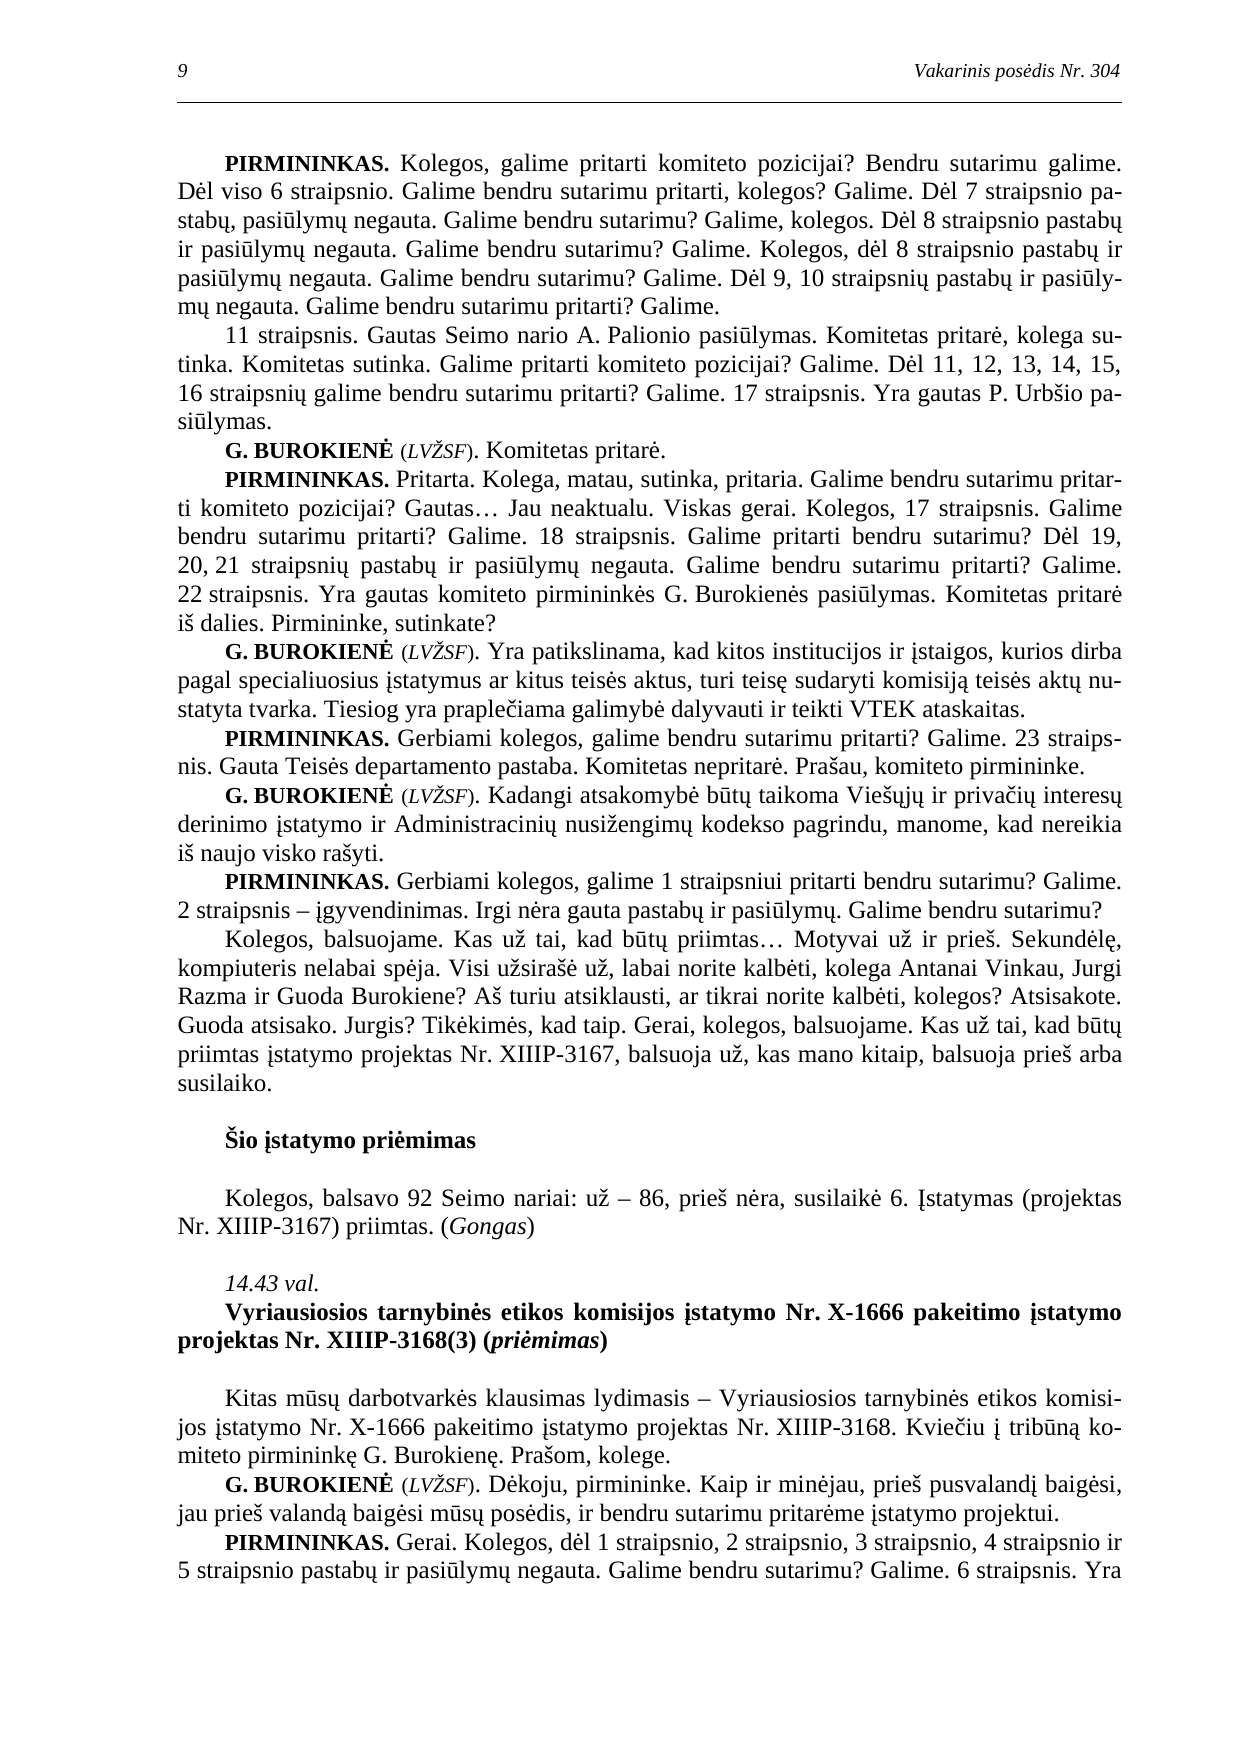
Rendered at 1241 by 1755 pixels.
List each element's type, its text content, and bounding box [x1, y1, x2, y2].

text Šio įsta­ty­mo pri­ėmi­mas [177, 1125, 1122, 1154]
text PIRMININKAS. Ger­bia­mi ko­le­gos, ga­li­me 1 straips­niui pri­tar­ti ben­dru su­ta­ri­mu? Ga­li­me. 2 straips­nis – įgy­ven­di­ni­mas. Ir­gi nė­ra gau­ta pa­sta­bų ir pa­siū­ly­mų. Ga­li­me ben­dru su­ta­ri­mu? [177, 866, 1122, 924]
text Vy­riau­sio­sios tar­ny­bi­nės eti­kos ko­mi­si­jos įsta­ty­mo Nr. X-1666 pa­kei­ti­mo įsta­ty­mo pro­jek­tas Nr. XIIIP-3168(3) (pri­ėmi­mas) [177, 1297, 1122, 1354]
text Ki­tas mū­sų dar­bo­tvarkės klau­si­mas ly­di­ma­sis – Vy­riau­sio­sios tar­ny­bi­nės eti­kos ko­mi­si­jos įsta­ty­mo Nr. X-1666 pa­kei­ti­mo įsta­ty­mo pro­jek­tas Nr. XIIIP-3168. Kvie­čiu į tri­bū­ną ko­mi­te­to pir­mi­nin­kę G. Bu­ro­kie­nę. Pra­šom, ko­le­ge. [177, 1383, 1122, 1469]
text PIRMININKAS. Pri­tar­ta. Ko­le­ga, ma­tau, su­tin­ka, pri­ta­ria. Ga­li­me ben­dru su­ta­ri­mu pri­tar­ti ko­mi­te­to po­zi­ci­jai? Gau­tas… Jau ne­ak­tu­a­lu. Vis­kas ge­rai. Ko­le­gos, 17 straips­nis. Ga­li­me ben­dru sut­ari­mu pri­tar­ti? Ga­li­me. 18 straips­nis. Ga­li­me pri­tar­ti ben­dru su­ta­ri­mu? Dėl 19, 20, 21 straips­nių pa­sta­bų ir pa­siū­ly­mų ne­gau­ta. Ga­li­me ben­dru su­ta­ri­mu pri­tar­ti? Ga­li­me. 22 straips­nis. Yra gau­tas ko­mi­te­to pir­mi­nin­kės G. Bu­ro­kie­nės pa­siū­ly­mas. Ko­mi­te­tas pri­ta­rė iš da­lies. Pir­mi­nin­ke, su­tin­ka­te? [177, 464, 1122, 636]
text G. BUROKIENĖ (LVŽSF). Yra pa­tiks­li­na­ma, kad ki­tos ins­ti­tu­ci­jos ir įstai­gos, ku­rios dir­ba pa­gal spe­cia­liuo­sius įsta­ty­mus ar ki­tus tei­sės ak­tus, tu­ri tei­sę su­da­ry­ti ko­mi­si­ją tei­sės ak­tų nu­sta­ty­ta tvar­ka. Tie­siog yra pra­ple­čia­ma ga­li­my­bė da­ly­vau­ti ir teik­ti VTEK ata­skai­tas. [177, 636, 1122, 723]
text PIRMININKAS. Ge­rai. Ko­le­gos, dėl 1 straips­nio, 2 straips­nio, 3 straips­nio, 4 straips­nio ir 5 straips­nio pa­sta­bų ir pa­siū­ly­mų ne­gau­ta. Ga­li­me ben­dru su­ta­ri­mu? Ga­li­me. 6 straips­nis. Yra [177, 1527, 1122, 1584]
text Ko­le­gos, bal­suo­ja­me. Kas už tai, kad bū­tų pri­im­tas… Mo­ty­vai už ir prieš. Se­kun­dė­lę, kom­piu­te­ris ne­la­bai spė­ja. Vi­si už­si­ra­šė už, la­bai no­ri­te kal­bė­ti, ko­le­ga An­ta­nai Vin­kau, Jur­gi Raz­ma ir Guo­da Bu­ro­kie­ne? Aš tu­riu at­si­klaus­ti, ar tik­rai no­ri­te kal­bė­ti, ko­le­gos? At­si­sa­ko­te. Guo­da at­si­sa­ko. Jur­gis? Ti­kė­ki­mės, kad taip. Ge­rai, ko­le­gos, bal­suo­ja­me. Kas už tai, kad bū­tų pri­im­tas įsta­ty­mo pro­jek­tas Nr. XIIIP-3167, bal­suo­ja už, kas ma­no ki­taip, bal­suo­ja prieš ar­ba su­si­lai­ko. [177, 924, 1122, 1096]
text PIRMININKAS. Ger­bia­mi ko­le­gos, ga­li­me ben­dru su­ta­ri­mu pri­tar­ti? Ga­li­me. 23 straips­nis. Gau­ta Tei­sės de­par­ta­men­to pa­sta­ba. Ko­mi­te­tas ne­pri­ta­rė. Pra­šau, ko­mi­te­to pir­mi­nin­ke. [177, 723, 1122, 780]
text 14.43 val. [224, 1269, 1122, 1297]
text 11 straips­nis. Gau­tas Sei­mo na­rio A. Pa­lio­nio pa­siū­ly­mas. Ko­mi­te­tas pri­ta­rė, ko­le­ga su­tin­ka. Ko­mi­te­tas su­tin­ka. Ga­li­me pri­tar­ti ko­mi­te­to po­zi­ci­jai? Ga­li­me. Dėl 11, 12, 13, 14, 15, 16 straips­nių ga­li­me ben­dru su­ta­ri­mu pri­tar­ti? Ga­li­me. 17 straips­nis. Yra gau­tas P. Urb­šio pa­siū­ly­mas. [177, 320, 1122, 435]
text G. BUROKIENĖ (LVŽSF). Ka­dan­gi at­sa­ko­my­bė bū­tų tai­ko­ma Vie­šų­jų ir pri­va­čių in­te­re­sų de­ri­ni­mo įsta­ty­mo ir Ad­mi­nist­ra­ci­nių nu­si­žen­gi­mų ko­dek­so pa­grin­du, ma­no­me, kad ne­rei­kia iš nau­jo vis­ko ra­šy­ti. [177, 780, 1122, 866]
text PIRMININKAS. Ko­le­gos, ga­li­me pri­tar­ti ko­mi­te­to po­zi­ci­jai? Ben­dru su­ta­ri­mu ga­li­me. Dėl vi­so 6 straips­nio. Ga­li­me ben­dru su­ta­ri­mu pri­tar­ti, ko­le­gos? Ga­li­me. Dėl 7 straips­nio pa­sta­bų, pa­siū­ly­mų ne­gau­ta. Ga­li­me ben­dru su­ta­ri­mu? Ga­li­me, ko­le­gos. Dėl 8 straips­nio pa­sta­bų ir pa­siū­ly­mų ne­gau­ta. Ga­li­me ben­dru su­ta­ri­mu? Ga­li­me. Ko­le­gos, dėl 8 straips­nio pa­sta­bų ir pa­siū­ly­mų ne­gau­ta. Ga­li­me ben­dru su­tari­mu? Ga­li­me. Dėl 9, 10 straips­nių pa­sta­bų ir pa­siū­ly­mų ne­gau­ta. Ga­li­me ben­dru su­ta­ri­mu pri­tar­ti? Ga­li­me. [177, 148, 1122, 320]
text G. BUROKIENĖ (LVŽSF). Ko­mi­te­tas pri­ta­rė. [177, 435, 1122, 464]
text Ko­le­gos, bal­sa­vo 92 Sei­mo na­riai: už – 86, prieš nė­ra, su­si­lai­kė 6. Įsta­ty­mas (pro­jek­tas Nr. XIIIP-3167) pri­im­tas. (Gon­gas) [177, 1183, 1122, 1240]
text G. BUROKIENĖ (LVŽSF). Dė­ko­ju, pir­mi­nin­ke. Kaip ir mi­nė­jau, prieš pus­va­lan­dį bai­gė­si, jau prieš va­lan­dą bai­gė­si mū­sų po­sė­dis, ir ben­dru su­ta­ri­mu pri­ta­rė­me įsta­ty­mo pro­jek­tui. [177, 1469, 1122, 1527]
